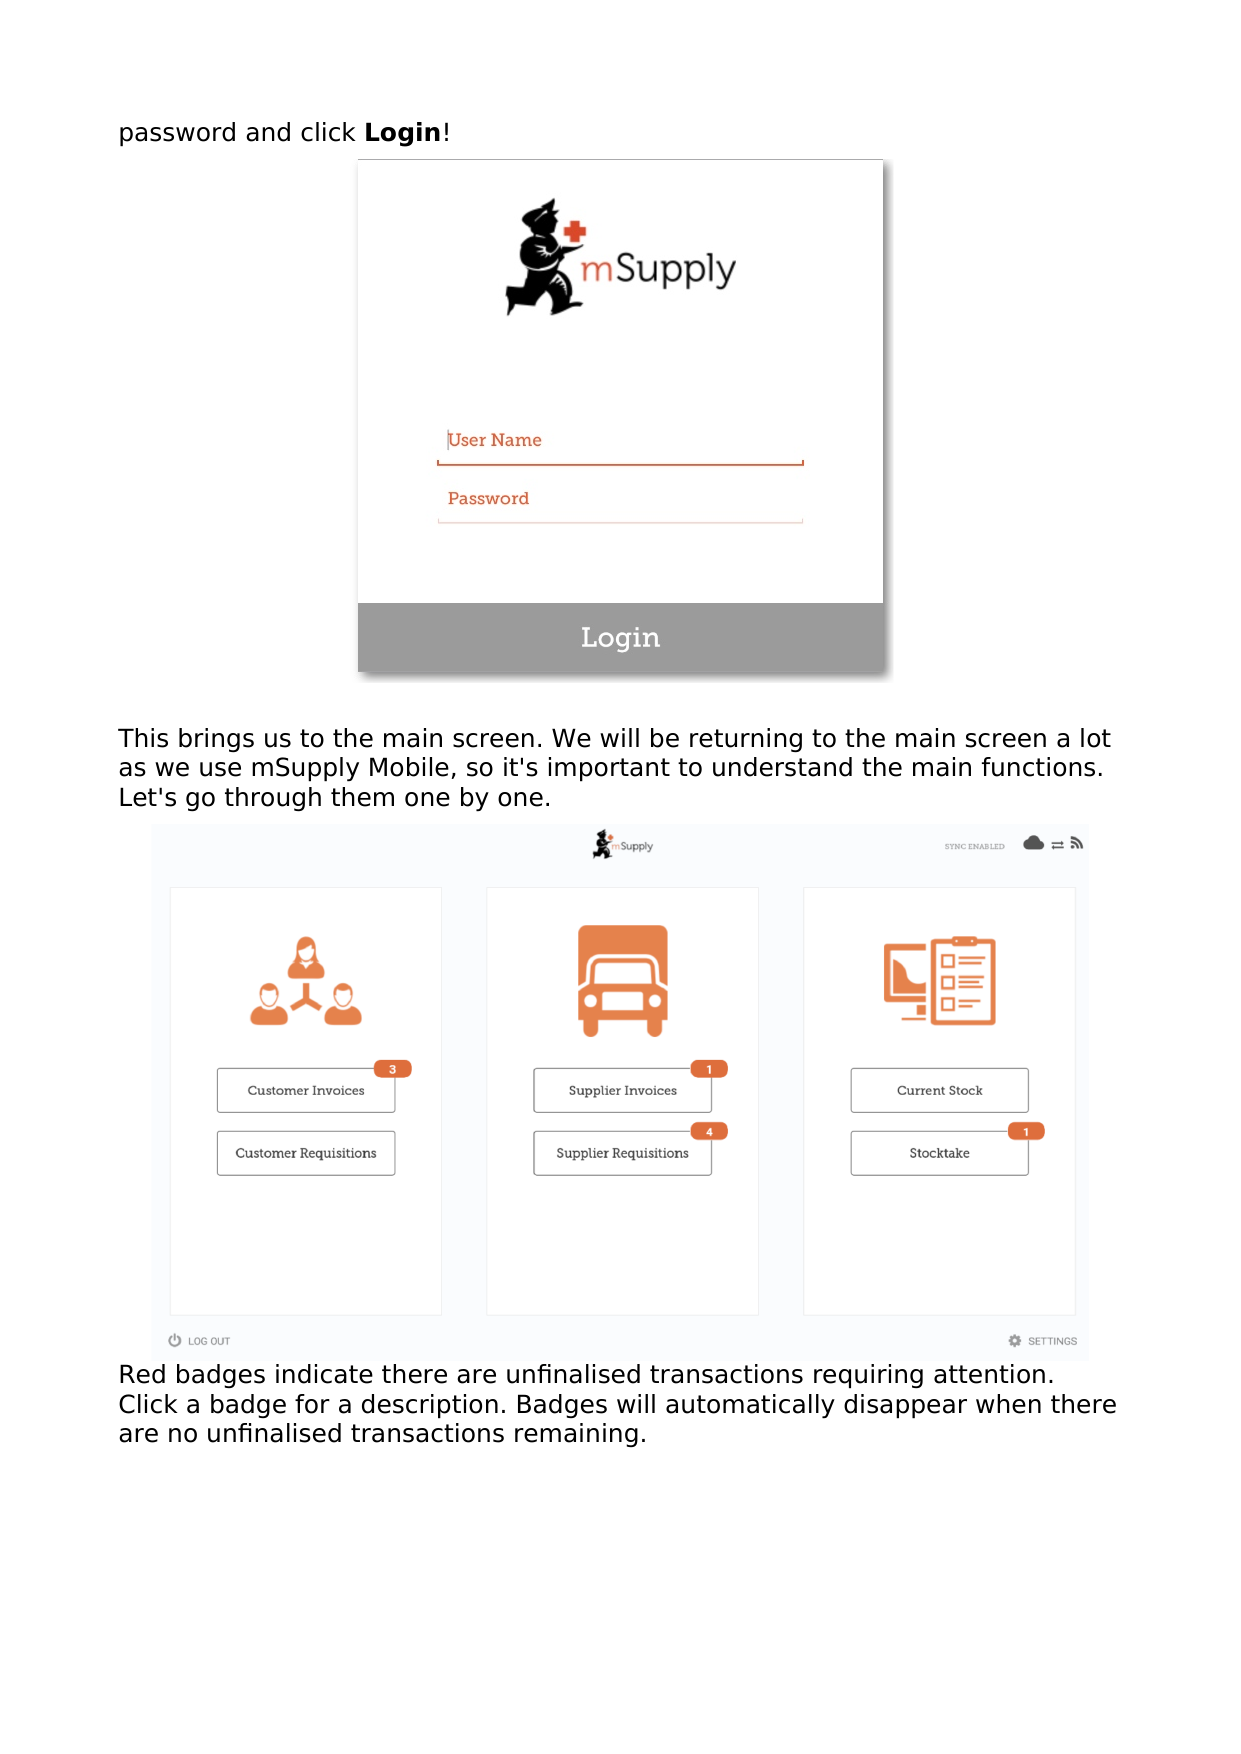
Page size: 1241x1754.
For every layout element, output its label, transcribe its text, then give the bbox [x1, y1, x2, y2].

picture [346, 159, 894, 683]
picture [151, 824, 1089, 1361]
text Red badges indicate there are unfinalised transactions requiring attention. Click a badge for a description. Badges will automatically disappear when there are no unfinalised transactions remaining. [118, 1235, 1122, 1448]
text password and click Login! [118, 118, 1122, 147]
text This brings us to the main screen. We will be returning to the main screen a lot as we use mSupply Mobile, so it's important to understand the main functions. Let's go through them one by one. [118, 724, 1122, 812]
